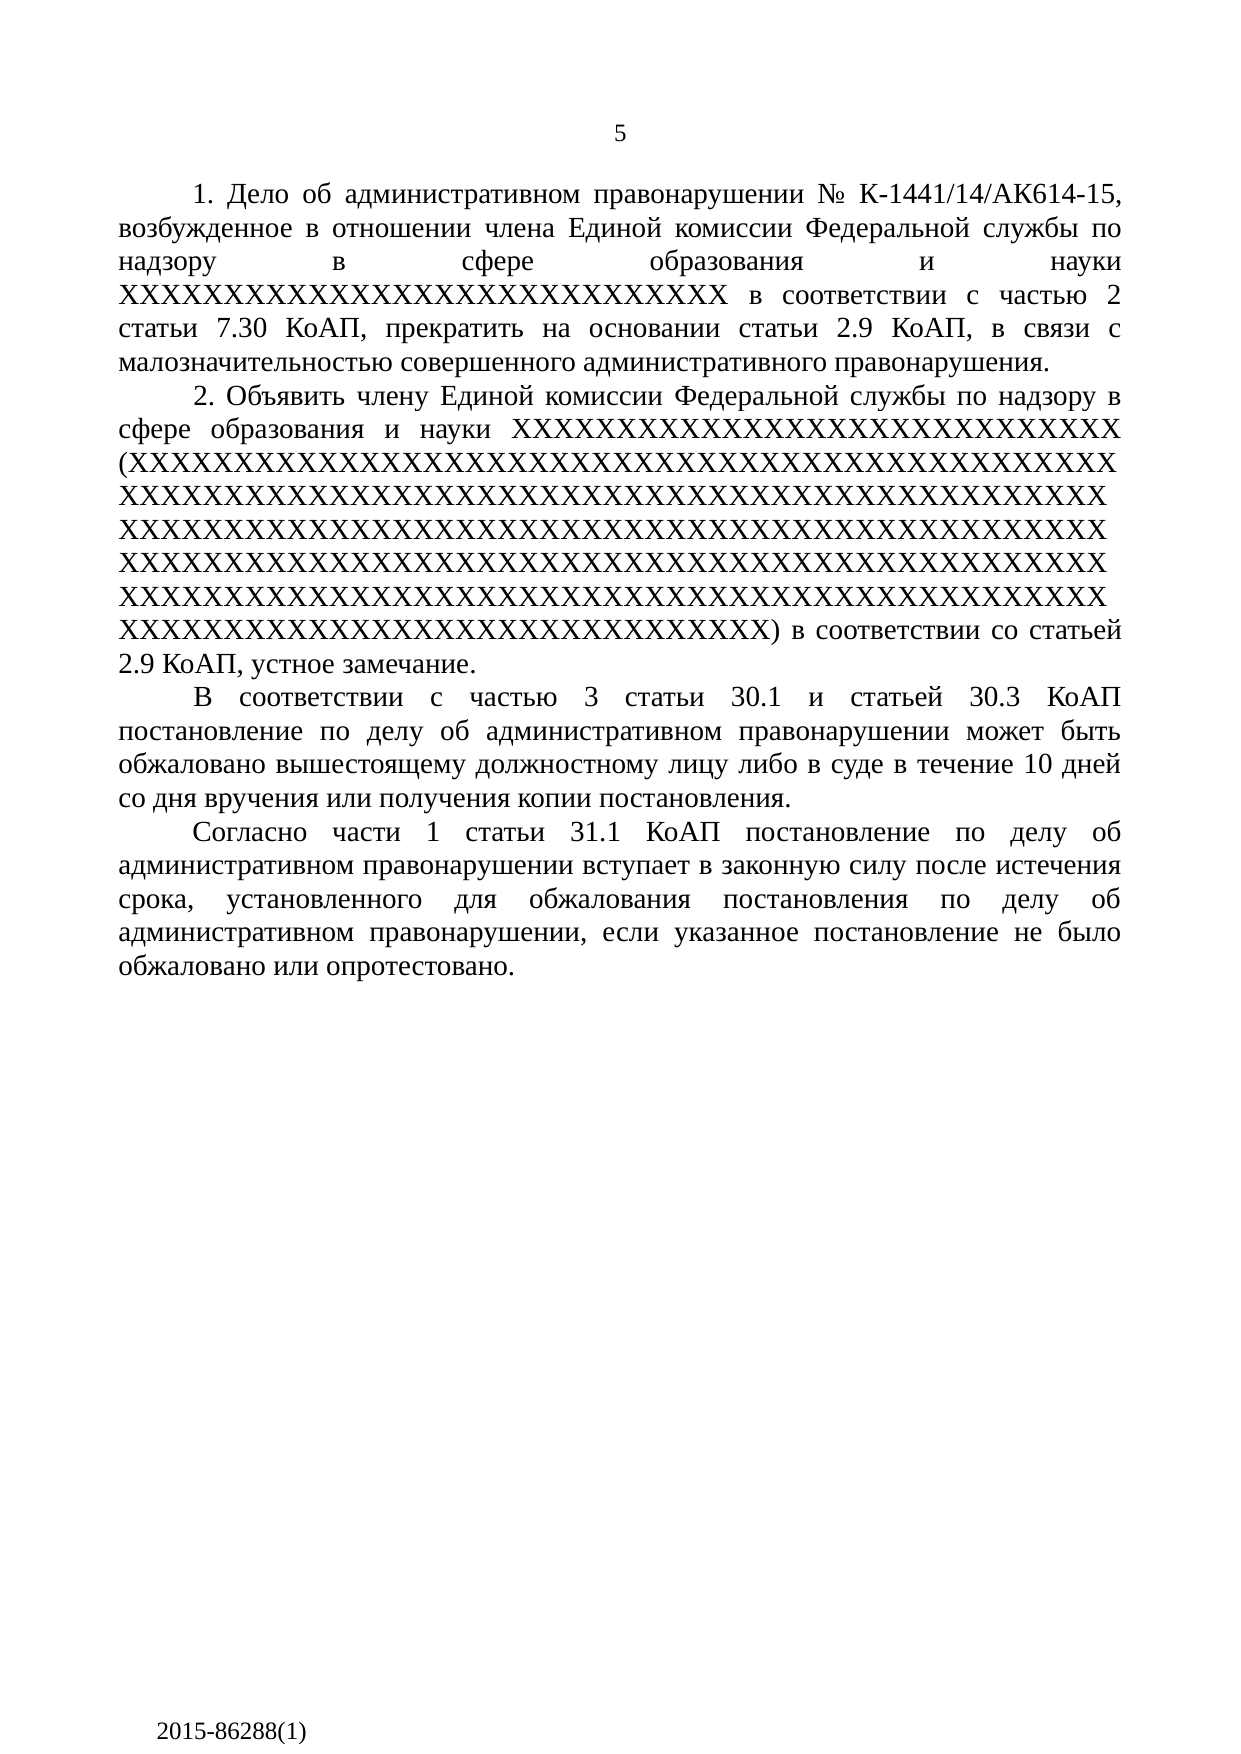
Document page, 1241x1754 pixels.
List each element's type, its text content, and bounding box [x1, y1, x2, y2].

text 1. Дело об административном правонарушении № К-1441/14/АК614-15, возбужденное в отношении члена Единой комиссии Федеральной службы по надзору в сфере образования и науки XXXXXXXXXXXXXXXXXXXXXXXXXXXXX в соответствии с частью 2 статьи 7.30 КоАП, прекратить на основании статьи 2.9 КоАП, в связи с малозначительностью совершенного административного правонарушения. [118, 176, 1122, 378]
text В соответствии с частью 3 статьи 30.1 и статьей 30.3 КоАП постановление по делу об административном правонарушении может быть обжаловано вышестоящему должностному лицу либо в суде в течение 10 дней со дня вручения или получения копии постановления. [118, 679, 1122, 814]
list Объявить члену Единой комиссии Федеральной службы по надзору в сфере образования и науки XXXXXXXXXXXXXXXXXXXXXXXXXXXXX (XXXXXXXXXXXXXXXXXXXXXXXXXXXXXXXXXXXXXXXXXXXXXXXXXXXXXXXXXXXXXXXXXXXXXXXXXXXXXXXXXXXXXXXXXXXXXXXXXXXXXXXXXXXXXXXXXXXXXXXXXXXXXXXXXXXXXXXXXXXXXXXXXXXXXXXXXXXXXXXXXXXXXXXXXXXXXXXXXXXXXXXXXXXXXXXXXXXXXXXXXXXXXXXXXXXXXXXXXXXXXXXXXXXXXXXXXXXXXXXXXXXXXXXXXXXXXXXXXXXXXXXXXX) в соответствии со статьей 2.9 КоАП, устное замечание. [118, 378, 1122, 679]
text Согласно части 1 статьи 31.1 КоАП постановление по делу об административном правонарушении вступает в законную силу после истечения срока, установленного для обжалования постановления по делу об административном правонарушении, если указанное постановление не было обжаловано или опротестовано. [118, 814, 1122, 981]
